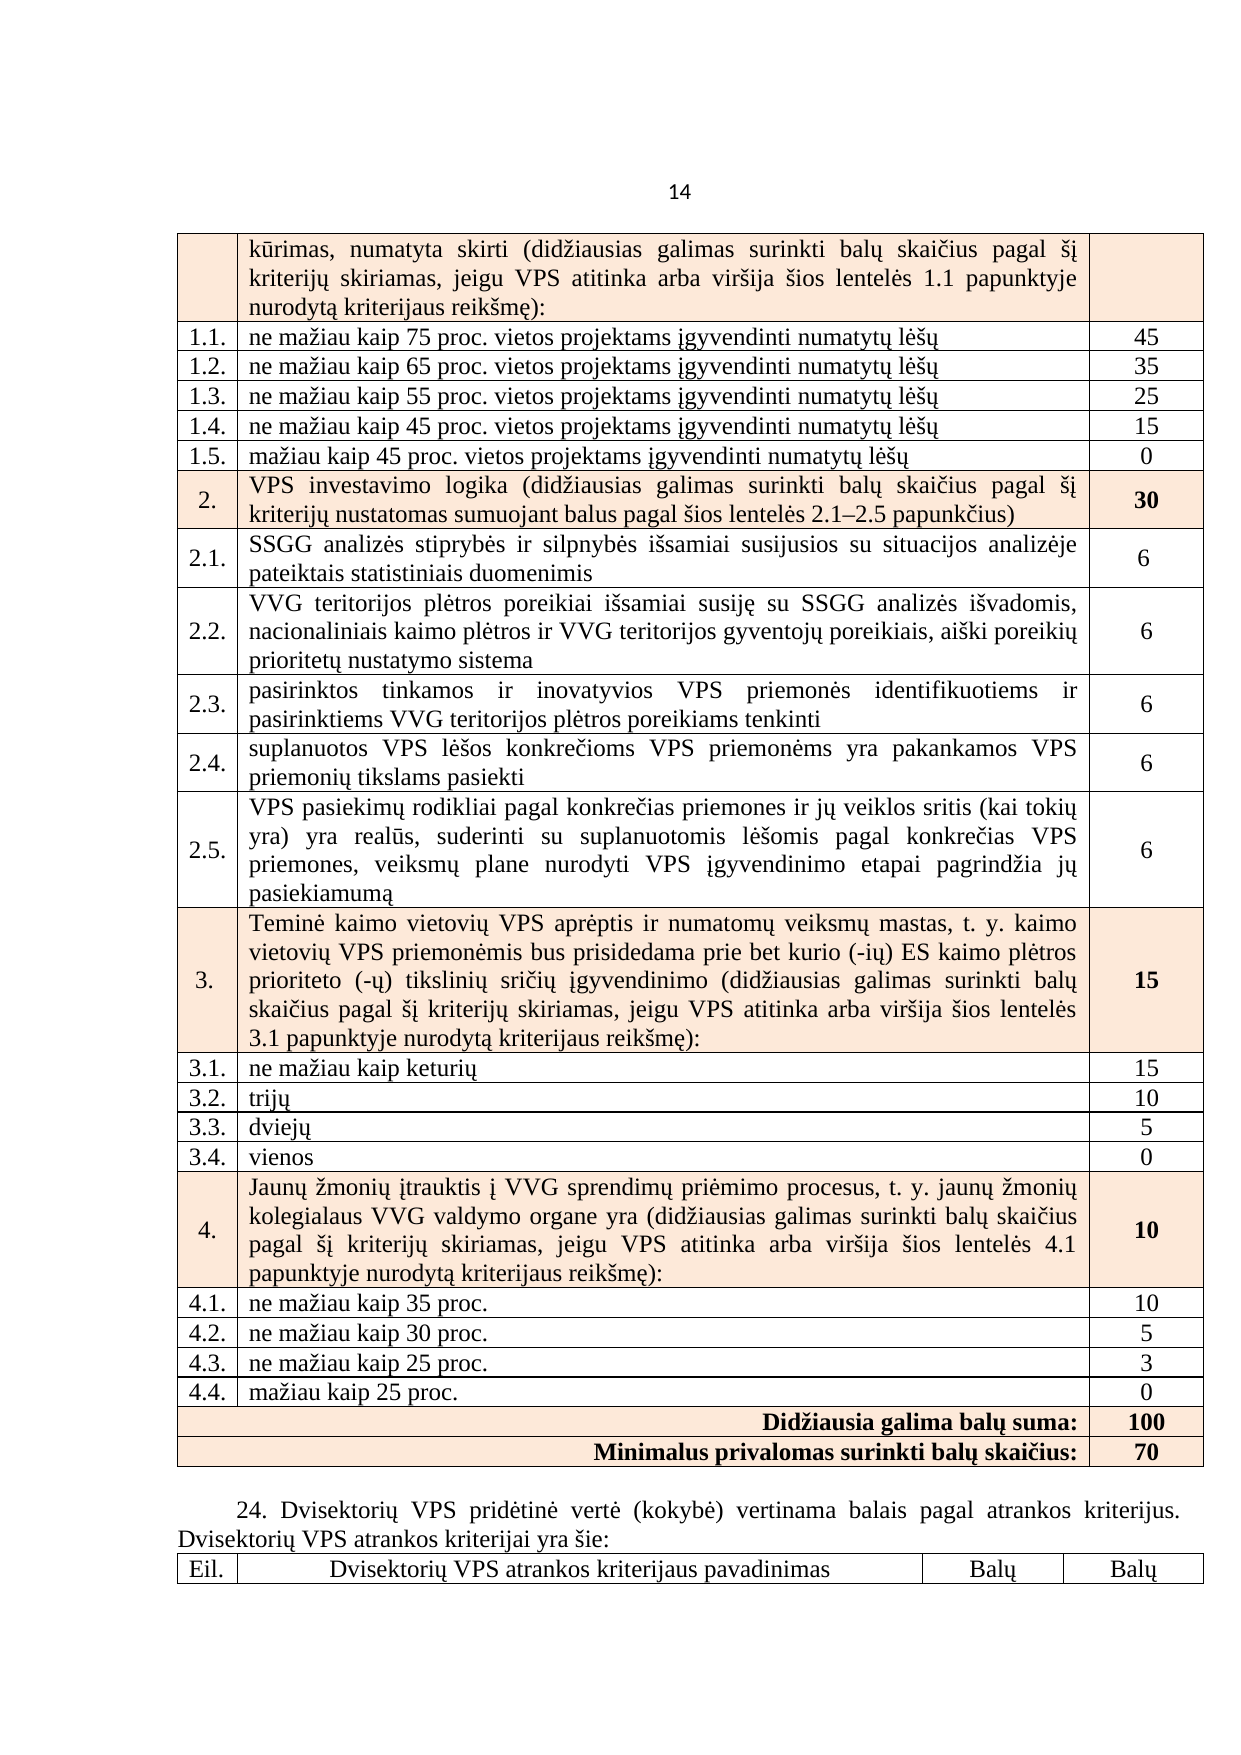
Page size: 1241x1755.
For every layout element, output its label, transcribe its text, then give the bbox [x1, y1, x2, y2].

table_cell 1.4. [178, 411, 237, 440]
table_cell 100 [1090, 1407, 1203, 1436]
table_cell ne mažiau kaip 75 proc. vietos projektams įgyvendinti numatytų lėšų [238, 322, 1089, 350]
table_cell VVG teritorijos plėtros poreikiai išsamiai susiję su SSGG analizės išvadomis, nacionaliniais kaimo plėtros ir VVG teritorijos gyventojų poreikiais, aiški poreikių prioritetų nustatymo sistema [238, 588, 1089, 674]
table_cell 1.2. [178, 351, 237, 380]
table_cell 1.5. [178, 441, 237, 469]
table_cell ne mažiau kaip 55 proc. vietos projektams įgyvendinti numatytų lėšų [238, 381, 1089, 410]
table_cell ne mažiau kaip 45 proc. vietos projektams įgyvendinti numatytų lėšų [238, 411, 1089, 440]
table_cell 4.3. [178, 1348, 237, 1376]
table_cell 6 [1090, 529, 1203, 587]
table_cell 15 [1090, 411, 1203, 440]
table_cell 5 [1090, 1318, 1203, 1347]
table_cell ne mažiau kaip 30 proc. [238, 1318, 1089, 1347]
table_cell 30 [1090, 471, 1203, 528]
table_cell 4.1. [178, 1288, 237, 1317]
table_cell 4.2. [178, 1318, 237, 1347]
table_cell VPS investavimo logika (didžiausias galimas surinkti balų skaičius pagal šį kriterijų nustatomas sumuojant balus pagal šios lentelės 2.1–2.5 papunkčius) [238, 471, 1089, 528]
table_header Balų [1064, 1554, 1203, 1583]
table_cell 2.5. [178, 792, 237, 907]
table_cell 2.3. [178, 675, 237, 732]
table_cell 10 [1090, 1288, 1203, 1317]
table_cell SSGG analizės stiprybės ir silpnybės išsamiai susijusios su situacijos analizėje pateiktais statistiniais duomenimis [238, 529, 1089, 587]
table_cell 15 [1090, 908, 1203, 1052]
table_cell 2.1. [178, 529, 237, 587]
table_cell Teminė kaimo vietovių VPS aprėptis ir numatomų veiksmų mastas, t. y. kaimo vietovių VPS priemonėmis bus prisidedama prie bet kurio (-ių) ES kaimo plėtros prioriteto (-ų) tikslinių sričių įgyvendinimo (didžiausias galimas surinkti balų skaičius pagal šį kriterijų skiriamas, jeigu VPS atitinka arba viršija šios lentelės 3.1 papunktyje nurodytą kriterijaus reikšmę): [238, 908, 1089, 1052]
table_cell [1090, 234, 1203, 321]
table_cell mažiau kaip 45 proc. vietos projektams įgyvendinti numatytų lėšų [238, 441, 1089, 469]
table_cell 25 [1090, 381, 1203, 410]
table_cell 0 [1090, 441, 1203, 469]
table_cell ne mažiau kaip 65 proc. vietos projektams įgyvendinti numatytų lėšų [238, 351, 1089, 380]
table_header Eil. [178, 1554, 237, 1583]
table_cell 1.1. [178, 322, 237, 350]
table_cell 6 [1090, 675, 1203, 732]
table_cell 10 [1090, 1083, 1203, 1111]
text 24. Dvisektorių VPS pridėtinė vertė (kokybė) vertinama balais pagal atrankos kriterijus. Dvisektorių VPS atrankos kriterijai yra šie: [177, 1496, 1181, 1553]
table_cell 10 [1090, 1172, 1203, 1287]
table_cell Jaunų žmonių įtrauktis į VVG sprendimų priėmimo procesus, t. y. jaunų žmonių kolegialaus VVG valdymo organe yra (didžiausias galimas surinkti balų skaičius pagal šį kriterijų skiriamas, jeigu VPS atitinka arba viršija šios lentelės 4.1 papunktyje nurodytą kriterijaus reikšmę): [238, 1172, 1089, 1287]
table_cell vienos [238, 1142, 1089, 1171]
table_cell 3.4. [178, 1142, 237, 1171]
table_cell 3. [178, 908, 237, 1052]
table_cell 5 [1090, 1113, 1203, 1141]
table_cell ne mažiau kaip 35 proc. [238, 1288, 1089, 1317]
table_cell suplanuotos VPS lėšos konkrečioms VPS priemonėms yra pakankamos VPS priemonių tikslams pasiekti [238, 734, 1089, 791]
table_cell mažiau kaip 25 proc. [238, 1378, 1089, 1406]
table_cell 4.4. [178, 1378, 237, 1406]
table_cell 2. [178, 471, 237, 528]
table_header Balų [923, 1554, 1063, 1583]
table_cell ne mažiau kaip keturių [238, 1053, 1089, 1082]
table_cell 6 [1090, 734, 1203, 791]
table_cell [178, 234, 237, 321]
table_cell 2.2. [178, 588, 237, 674]
table_cell 3.1. [178, 1053, 237, 1082]
table_cell ne mažiau kaip 25 proc. [238, 1348, 1089, 1376]
table_cell 3.3. [178, 1113, 237, 1141]
table_cell 3.2. [178, 1083, 237, 1111]
table_cell 4. [178, 1172, 237, 1287]
table_cell 0 [1090, 1142, 1203, 1171]
table_cell 3 [1090, 1348, 1203, 1376]
table_cell 6 [1090, 588, 1203, 674]
table_cell VPS pasiekimų rodikliai pagal konkrečias priemones ir jų veiklos sritis (kai tokių yra) yra realūs, suderinti su suplanuotomis lėšomis pagal konkrečias VPS priemones, veiksmų plane nurodyti VPS įgyvendinimo etapai pagrindžia jų pasiekiamumą [238, 792, 1089, 907]
table_cell Didžiausia galima balų suma: [178, 1407, 1089, 1436]
table_cell Minimalus privalomas surinkti balų skaičius: [178, 1437, 1089, 1466]
table_cell 45 [1090, 322, 1203, 350]
table_cell 6 [1090, 792, 1203, 907]
table_cell 1.3. [178, 381, 237, 410]
table_cell 35 [1090, 351, 1203, 380]
table_cell 0 [1090, 1378, 1203, 1406]
table_cell 70 [1090, 1437, 1203, 1466]
table_cell pasirinktos tinkamos ir inovatyvios VPS priemonės identifikuotiems ir pasirinktiems VVG teritorijos plėtros poreikiams tenkinti [238, 675, 1089, 732]
table_cell 2.4. [178, 734, 237, 791]
table_cell 15 [1090, 1053, 1203, 1082]
table_cell kūrimas, numatyta skirti (didžiausias galimas surinkti balų skaičius pagal šį kriterijų skiriamas, jeigu VPS atitinka arba viršija šios lentelės 1.1 papunktyje nurodytą kriterijaus reikšmę): [238, 234, 1089, 321]
table_cell trijų [238, 1083, 1089, 1111]
table_header Dvisektorių VPS atrankos kriterijaus pavadinimas [238, 1554, 922, 1583]
table_cell dviejų [238, 1113, 1089, 1141]
